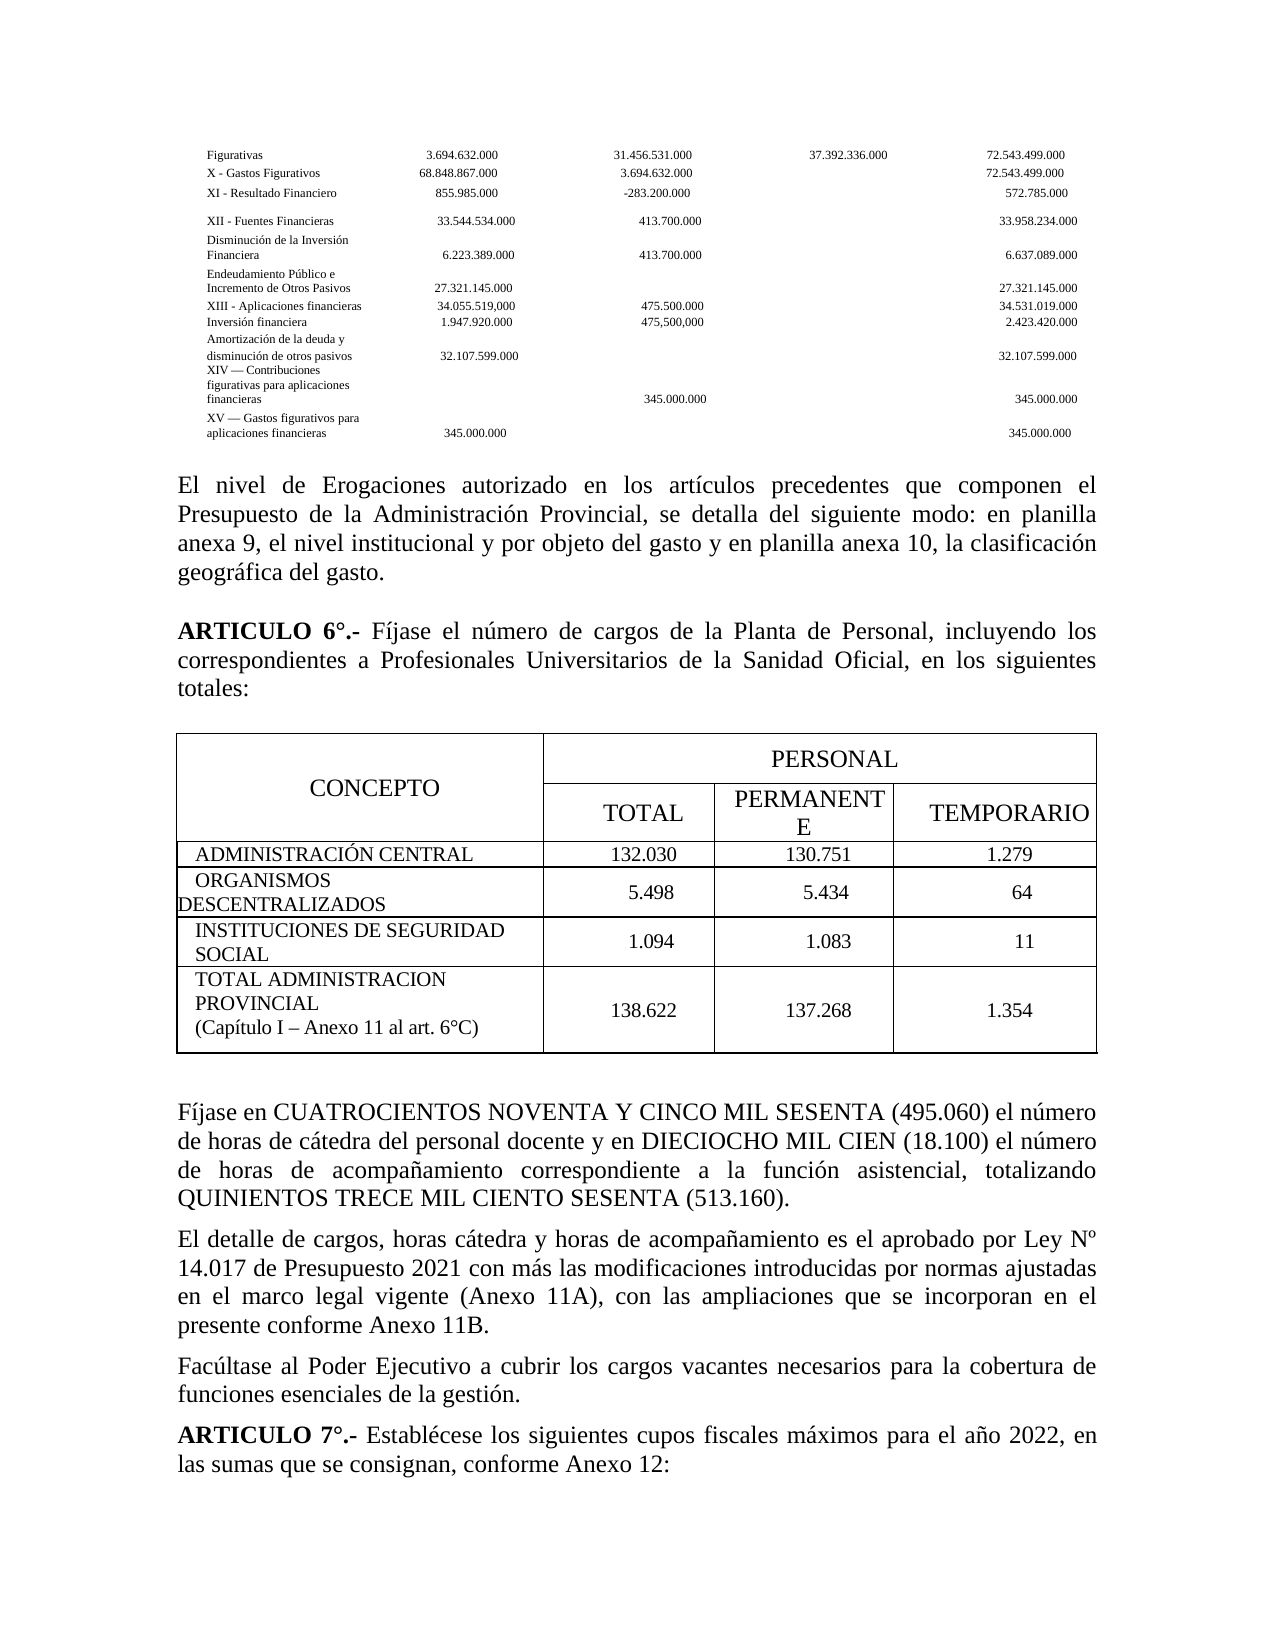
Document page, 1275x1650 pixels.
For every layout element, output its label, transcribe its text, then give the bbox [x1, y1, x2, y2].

text El nivel de Erogaciones autorizado en los artículos precedentes que componen el Presupuesto de la Administración Provincial, se detalla del siguiente modo: en planilla anexa 9, el nivel institucional y por objeto del gasto y en planilla anexa 10, la clasificación geográfica del gasto. [177, 470, 1098, 585]
table_cell 1.083 [715, 918, 893, 966]
text Amortización de la deuda y [177, 332, 1098, 346]
text XIII - Aplicaciones financieras 34.055.519,000 475.500.000 34.531.019.000 [177, 298, 1098, 313]
table_cell ADMINISTRACIÓN CENTRAL [178, 842, 543, 866]
text ARTICULO 6°.- Fíjase el número de cargos de la Planta de Personal, incluyendo los correspondientes a Profesionales Universitarios de la Sanidad Oficial, en los siguientes totales: [177, 616, 1098, 702]
text XII - Fuentes Financieras 33.544.534.000 413.700.000 33.958.234.000 [177, 214, 1098, 228]
table_cell 1.094 [544, 918, 714, 966]
table_cell 11 [894, 918, 1096, 966]
table_cell TOTAL ADMINISTRACION PROVINCIAL (Capítulo I – Anexo 11 al art. 6°C) [178, 967, 543, 1052]
text ARTICULO 7°.- Establécese los siguientes cupos fiscales máximos para el año 2022, en las sumas que se consignan, conforme Anexo 12: [177, 1420, 1098, 1477]
table_cell 130.751 [715, 842, 893, 866]
table_cell INSTITUCIONES DE SEGURIDAD SOCIAL [178, 918, 543, 966]
table_cell TEMPORARIO [894, 784, 1096, 841]
text Figurativas 3.694.632.000 31.456.531.000 37.392.336.000 72.543.499.000 [177, 148, 1098, 162]
table_cell ORGANISMOS DESCENTRALIZADOS [178, 868, 543, 916]
text Facúltase al Poder Ejecutivo a cubrir los cargos vacantes necesarios para la cobertura de funciones esenciales de la gestión. [177, 1351, 1098, 1408]
text XV — Gastos figurativos para [177, 411, 1098, 425]
table_cell 5.434 [715, 868, 893, 916]
text XI - Resultado Financiero 855.985.000 -283.200.000 572.785.000 [177, 186, 1098, 200]
text financieras 345.000.000 345.000.000 [177, 392, 1098, 407]
text Incremento de Otros Pasivos 27.321.145.000 27.321.145.000 [177, 281, 1098, 296]
text Financiera 6.223.389.000 413.700.000 6.637.089.000 [177, 247, 1098, 262]
table_cell 64 [894, 868, 1096, 916]
table_header CONCEPTO [177, 734, 543, 841]
text El detalle de cargos, horas cátedra y horas de acompañamiento es el aprobado por Ley Nº 14.017 de Presupuesto 2021 con más las modificaciones introducidas por normas ajustadas en el marco legal vigente (Anexo 11A), con las ampliaciones que se incorporan en el presente conforme Anexo 11B. [177, 1224, 1098, 1339]
table_cell 5.498 [544, 868, 714, 916]
table_cell 132.030 [544, 842, 714, 866]
table_cell 1.279 [894, 842, 1096, 866]
text X - Gastos Figurativos 68.848.867.000 3.694.632.000 72.543.499.000 [177, 166, 1098, 181]
table_cell 138.622 [544, 967, 714, 1052]
table_cell 1.354 [894, 967, 1096, 1052]
text Inversión financiera 1.947.920.000 475,500,000 2.423.420.000 [177, 315, 1098, 329]
text figurativas para aplicaciones [177, 378, 1098, 392]
table_cell TOTAL [544, 784, 714, 841]
text XIV — Contribuciones [177, 363, 1098, 377]
table_cell 137.268 [715, 967, 893, 1052]
table_header PERSONAL [544, 734, 1096, 783]
text Endeudamiento Público e [177, 267, 1098, 281]
text aplicaciones financieras 345.000.000 345.000.000 [177, 426, 1098, 440]
text disminución de otros pasivos 32.107.599.000 32.107.599.000 [177, 348, 1098, 363]
table_cell PERMANENTE [715, 784, 893, 841]
text Fíjase en CUATROCIENTOS NOVENTA Y CINCO MIL SESENTA (495.060) el número de horas de cátedra del personal docente y en DIECIOCHO MIL CIEN (18.100) el número de horas de acompañamiento correspondiente a la función asistencial, totalizando QUINIENTOS TRECE MIL CIENTO SESENTA (513.160). [177, 1097, 1098, 1212]
text Disminución de la Inversión [177, 233, 1098, 247]
